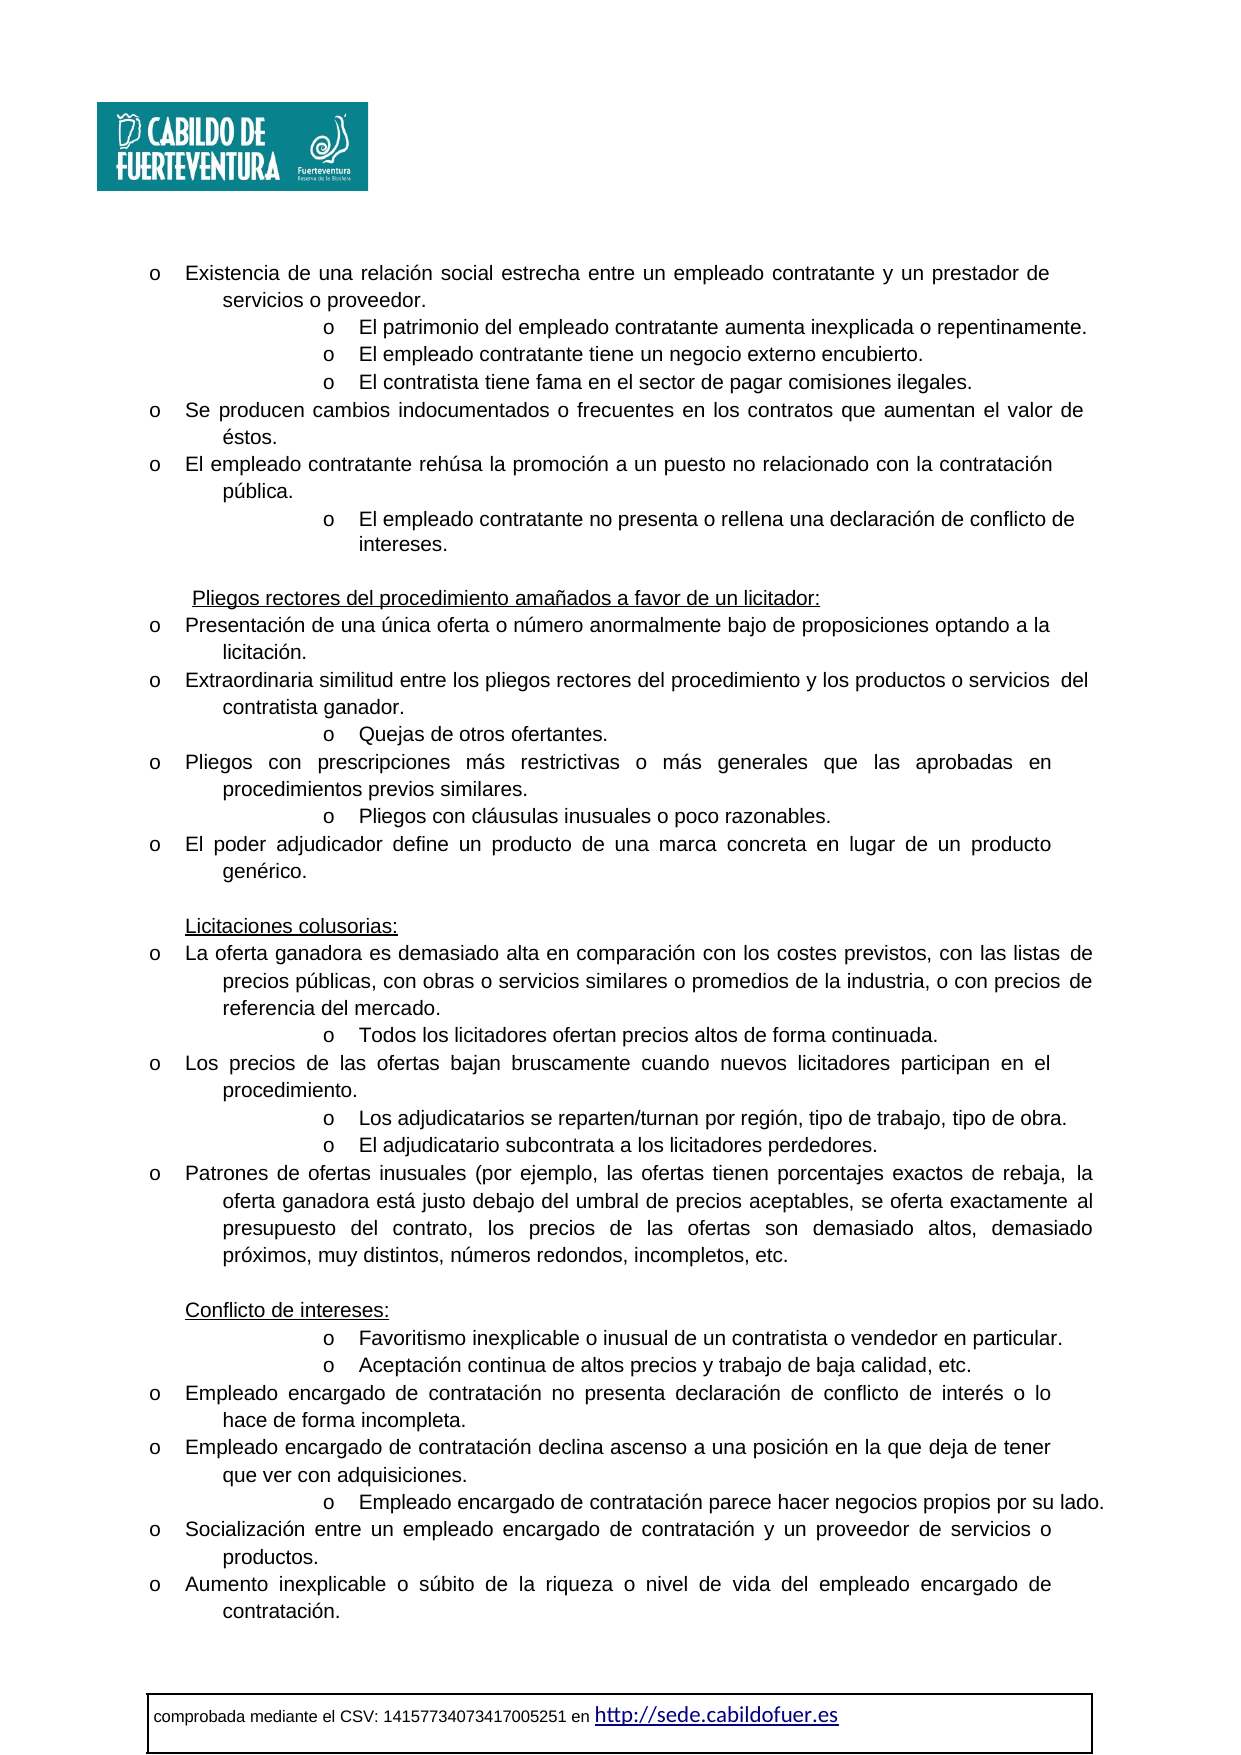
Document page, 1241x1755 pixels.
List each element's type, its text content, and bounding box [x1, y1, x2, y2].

list Los precios de las ofertas bajan bruscamente cuando nuevos licitadores participan en el procedimiento. [149, 1051, 1093, 1102]
text Conflicto de intereses: [185, 1298, 1107, 1322]
list El adjudicatario subcontrata a los licitadores perdedores. [322, 1133, 1107, 1159]
list Aumento inexplicable o súbito de la riqueza o nivel de vida del empleado encargado de contratación. [149, 1572, 1093, 1623]
list Se producen cambios indocumentados o frecuentes en los contratos que aumentan el valor de éstos. [149, 397, 1093, 448]
list El contratista tiene fama en el sector de pagar comisiones ilegales. [322, 370, 1107, 396]
list Favoritismo inexplicable o inusual de un contratista o vendedor en particular. [322, 1326, 1107, 1351]
list Empleado encargado de contratación no presenta declaración de conflicto de interés o lo hace de forma incompleta. [149, 1381, 1093, 1432]
list Todos los licitadores ofertan precios altos de forma continuada. [322, 1023, 1107, 1049]
list Los adjudicatarios se reparten/turnan por región, tipo de trabajo, tipo de obra. [322, 1105, 1107, 1131]
text Pliegos rectores del procedimiento amañados a favor de un licitador: [192, 585, 1107, 609]
list Pliegos con prescripciones más restrictivas o más generales que las aprobadas en procedimientos previos similares. [149, 749, 1093, 801]
list Patrones de ofertas inusuales (por ejemplo, las ofertas tienen porcentajes exactos de rebaja, la oferta ganadora está justo debajo del umbral de precios aceptables, se oferta exactamente al presupuesto del contrato, los precios de las ofertas son demasiado altos, demasiado próximos, muy distintos, números redondos, incompletos, etc. [149, 1160, 1093, 1267]
list Aceptación continua de altos precios y trabajo de baja calidad, etc. [322, 1353, 1107, 1379]
text Licitaciones colusorias: [185, 913, 1107, 937]
list Empleado encargado de contratación declina ascenso a una posición en la que deja de tener que ver con adquisiciones. [149, 1435, 1093, 1486]
list El empleado contratante rehúsa la promoción a un puesto no relacionado con la contratación pública. [149, 452, 1093, 503]
list El empleado contratante tiene un negocio externo encubierto. [322, 342, 1107, 368]
list Existencia de una relación social estrecha entre un empleado contratante y un prestador de servicios o proveedor. [149, 260, 1093, 311]
list El poder adjudicador define un producto de una marca concreta en lugar de un producto genérico. [149, 831, 1093, 883]
list La oferta ganadora es demasiado alta en comparación con los costes previstos, con las listas de precios públicas, con obras o servicios similares o promedios de la industria, o con precios de referencia del mercado. [149, 941, 1093, 1020]
list Extraordinaria similitud entre los pliegos rectores del procedimiento y los productos o servicios del contratista ganador. [149, 667, 1093, 718]
list El empleado contratante no presenta o rellena una declaración de conflicto de intereses. [322, 506, 1107, 556]
list Quejas de otros ofertantes. [322, 722, 1107, 748]
list Presentación de una única oferta o número anormalmente bajo de proposiciones optando a la licitación. [149, 613, 1093, 664]
list Socialización entre un empleado encargado de contratación y un proveedor de servicios o productos. [149, 1517, 1093, 1568]
list El patrimonio del empleado contratante aumenta inexplicada o repentinamente. [322, 315, 1107, 341]
list Empleado encargado de contratación parece hacer negocios propios por su lado. [322, 1490, 1107, 1516]
list Pliegos con cláusulas inusuales o poco razonables. [322, 804, 1107, 830]
